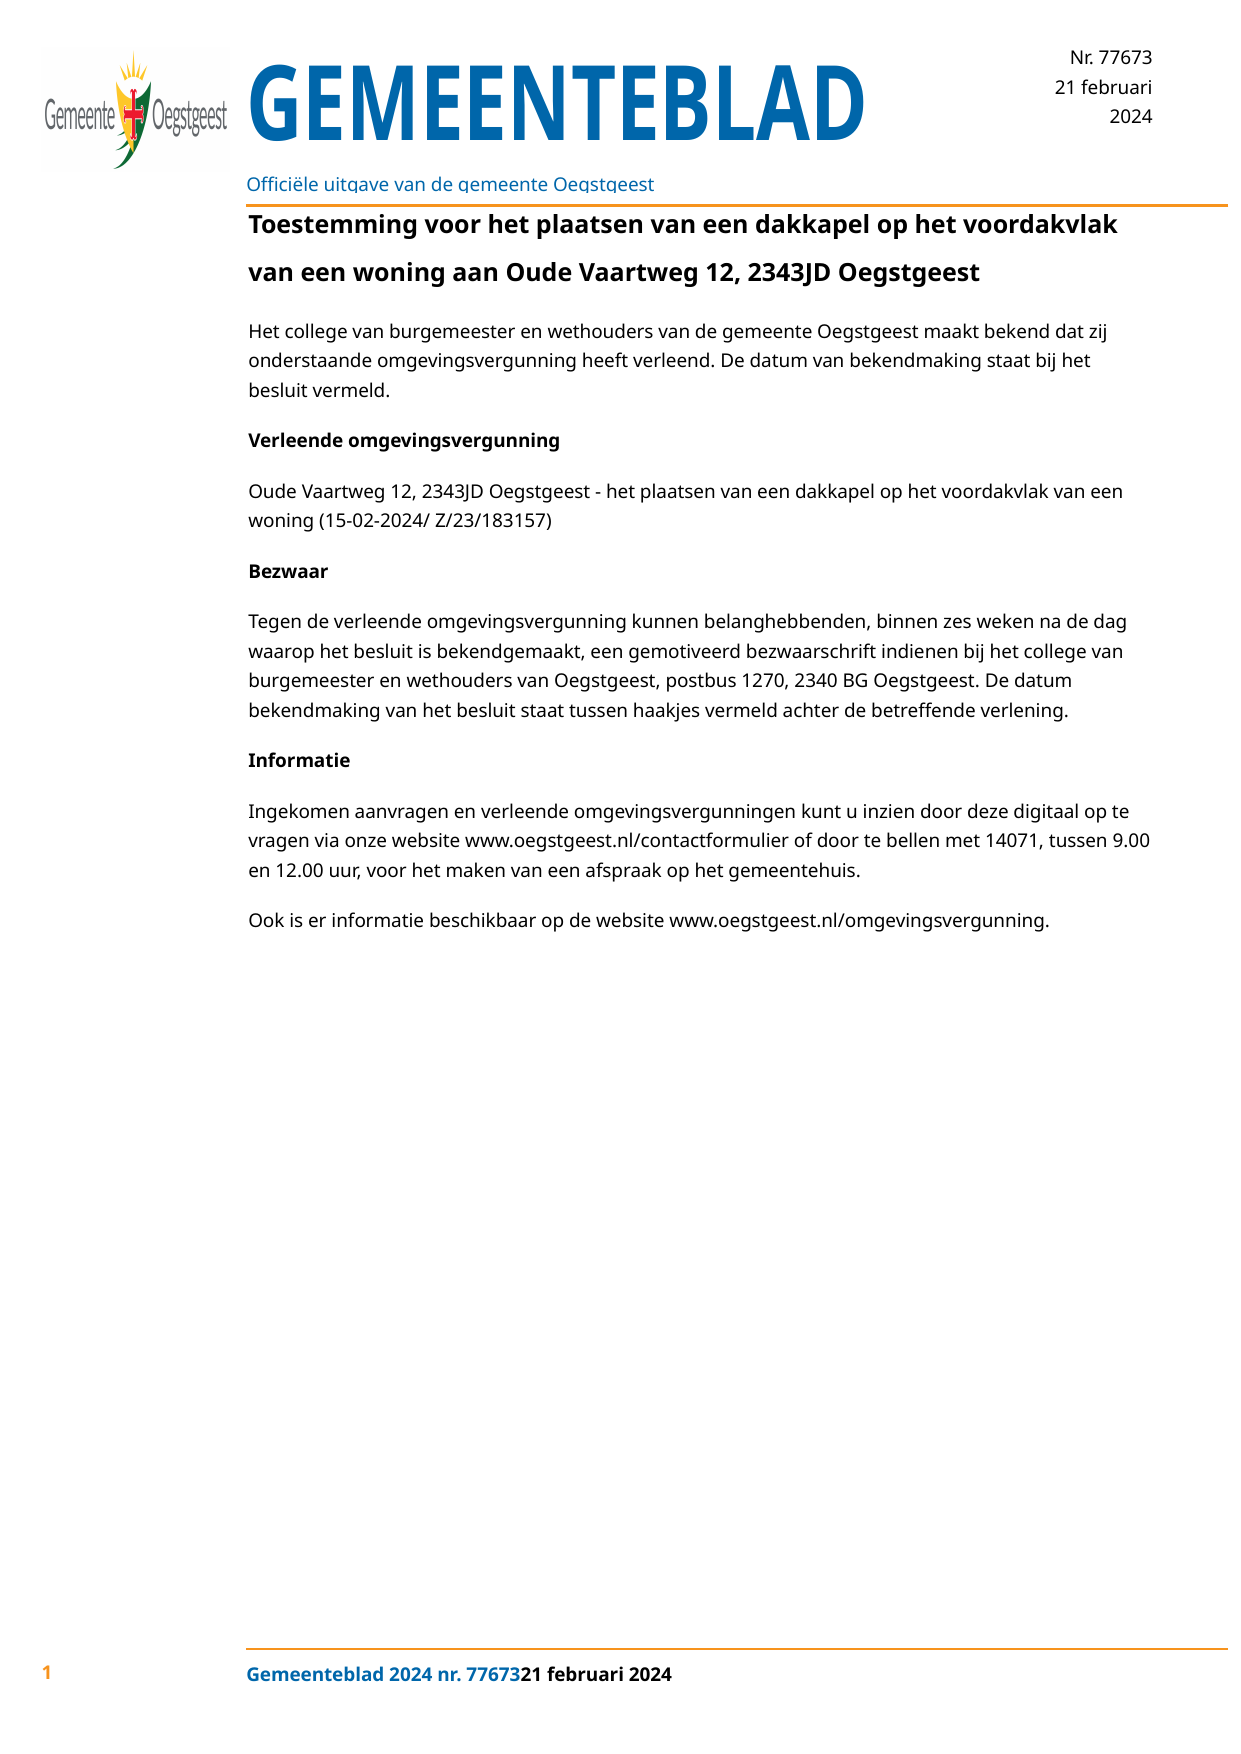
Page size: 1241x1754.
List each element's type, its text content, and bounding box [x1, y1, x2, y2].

text Tegen de verleende omgevingsvergunning kunnen belanghebbenden, binnen zes weken na de dag waarop het besluit is bekendgemaakt, een gemotiveerd bezwaarschrift indienen bij het college van burgemeester en wethouders van Oegstgeest, postbus 1270, 2340 BG Oegstgeest. De datum bekendmaking van het besluit staat tussen haakjes vermeld achter de betreffende verlening. [248, 608, 1152, 723]
text Verleende omgevingsvergunning [248, 427, 1152, 453]
picture [41, 47, 231, 172]
text Oude Vaartweg 12, 2343JD Oegstgeest - het plaatsen van een dakkapel op het voordakvlak van een woning (15-02-2024/ Z/23/183157) [248, 478, 1152, 533]
text Het college van burgemeester en wethouders van de gemeente Oegstgeest maakt bekend dat zij onderstaande omgevingsvergunning heeft verleend. De datum van bekendmaking staat bij het besluit vermeld. [248, 318, 1152, 403]
text Ook is er informatie beschikbaar op de website www.oegstgeest.nl/omgevingsvergunning. [248, 907, 1152, 933]
text Toestemming voor het plaatsen van een dakkapel op het voordakvlak van een woning aan Oude Vaartweg 12, 2343JD Oegstgeest [248, 207, 1152, 288]
text Informatie [248, 747, 1152, 773]
text Ingekomen aanvragen en verleende omgevingsvergunningen kunt u inzien door deze digitaal op te vragen via onze website www.oegstgeest.nl/contactformulier of door te bellen met 14071, tussen 9.00 en 12.00 uur, voor het maken van een afspraak op het gemeentehuis. [248, 798, 1152, 883]
text Bezwaar [248, 558, 1152, 584]
